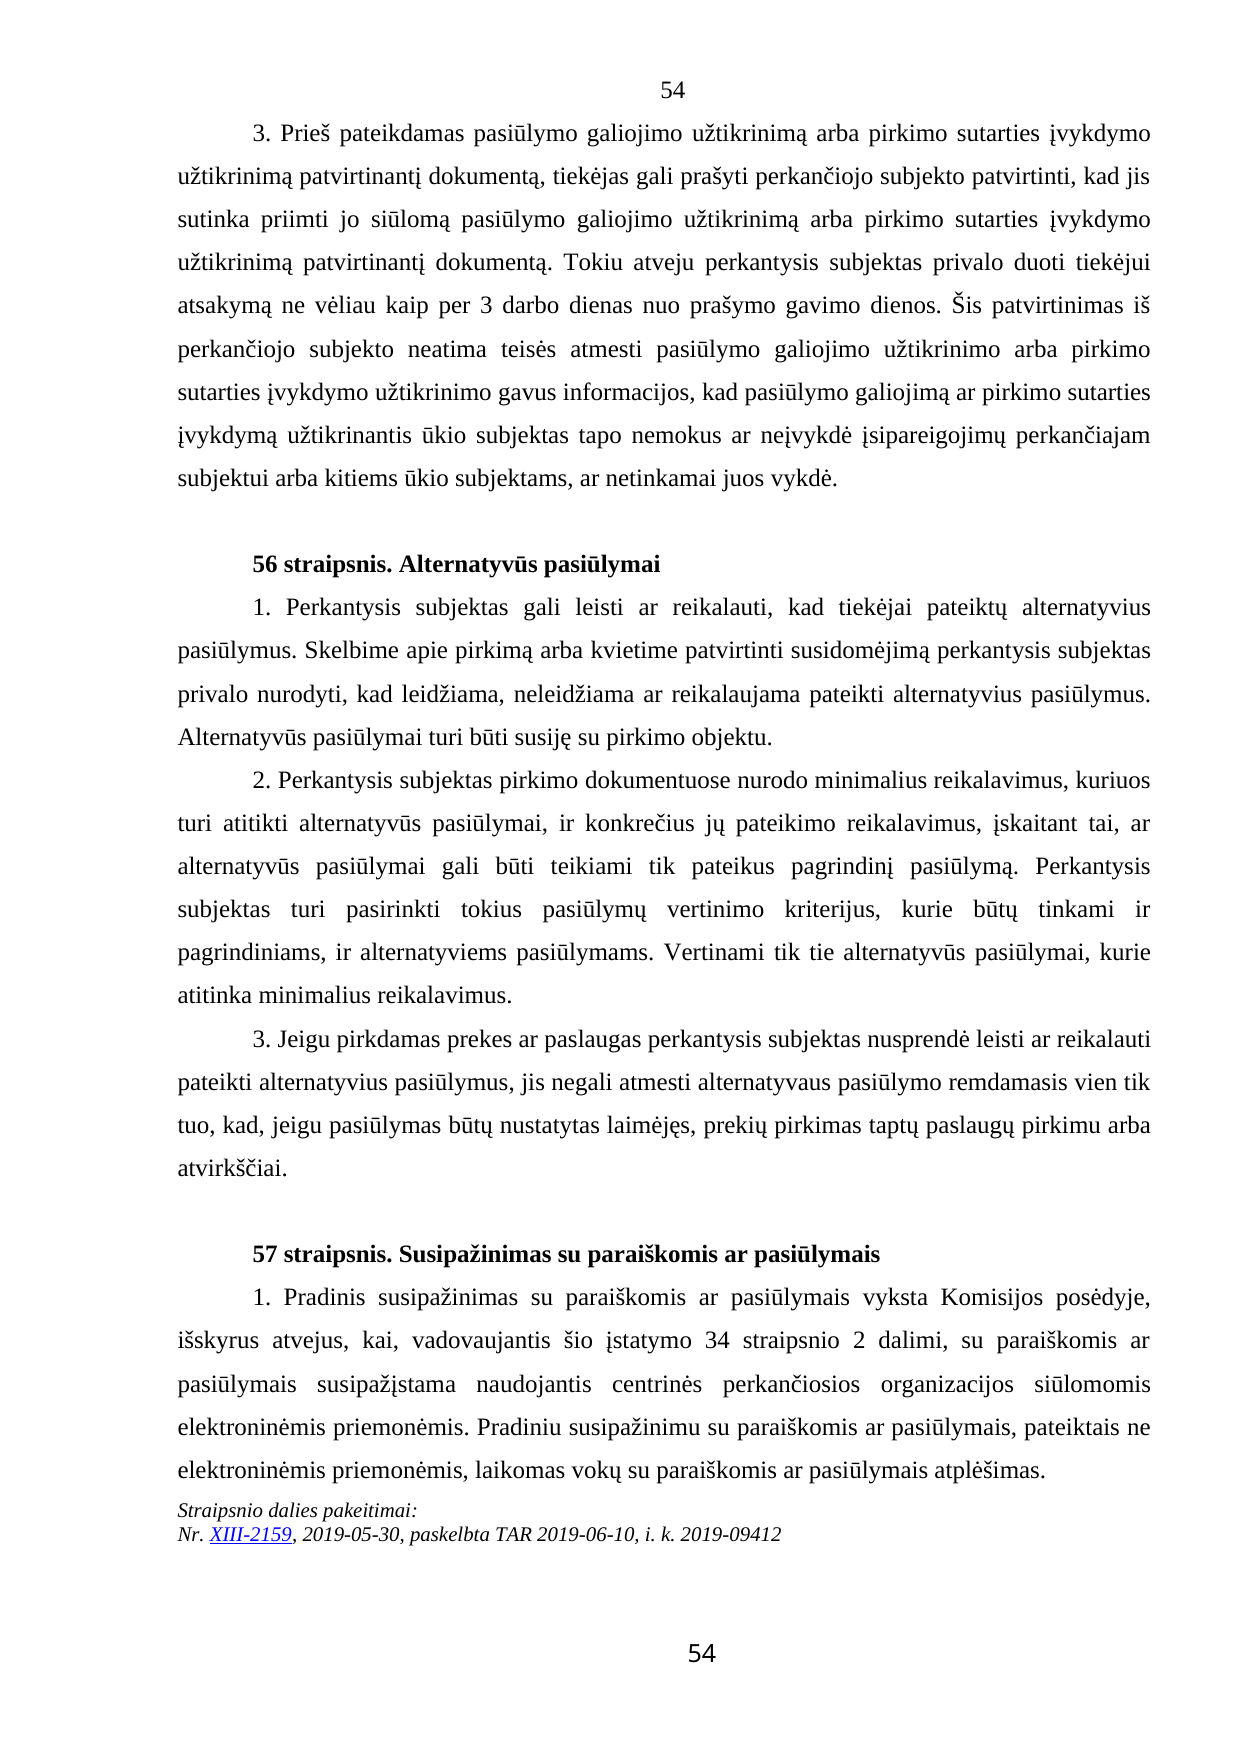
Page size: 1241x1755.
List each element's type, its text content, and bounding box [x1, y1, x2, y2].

text 1. Perkantysis subjektas gali leisti ar reikalauti, kad tiekėjai pateiktų alternatyvius pasiūlymus. Skelbime apie pirkimą arba kvietime patvirtinti susidomėjimą perkantysis subjektas privalo nurodyti, kad leidžiama, neleidžiama ar reikalaujama pateikti alternatyvius pasiūlymus. Alternatyvūs pasiūlymai turi būti susiję su pirkimo objektu. [177, 592, 1152, 751]
text 2. Perkantysis subjektas pirkimo dokumentuose nurodo minimalius reikalavimus, kuriuos turi atitikti alternatyvūs pasiūlymai, ir konkrečius jų pateikimo reikalavimus, įskaitant tai, ar alternatyvūs pasiūlymai gali būti teikiami tik pateikus pagrindinį pasiūlymą. Perkantysis subjektas turi pasirinkti tokius pasiūlymų vertinimo kriterijus, kurie būtų tinkami ir pagrindiniams, ir alternatyviems pasiūlymams. Vertinami tik tie alternatyvūs pasiūlymai, kurie atitinka minimalius reikalavimus. [177, 765, 1152, 1009]
text 3. Jeigu pirkdamas prekes ar paslaugas perkantysis subjektas nusprendė leisti ar reikalauti pateikti alternatyvius pasiūlymus, jis negali atmesti alternatyvaus pasiūlymo remdamasis vien tik tuo, kad, jeigu pasiūlymas būtų nustatytas laimėjęs, prekių pirkimas taptų paslaugų pirkimu arba atvirkščiai. [177, 1024, 1152, 1182]
text 56 straipsnis. Alternatyvūs pasiūlymai [177, 549, 1152, 578]
text Straipsnio dalies pakeitimai: [177, 1498, 1152, 1522]
text 57 straipsnis. Susipažinimas su paraiškomis ar pasiūlymais [177, 1239, 1152, 1268]
text Nr. XIII-2159, 2019-05-30, paskelbta TAR 2019-06-10, i. k. 2019-09412 [177, 1522, 1152, 1546]
text 1. Pradinis susipažinimas su paraiškomis ar pasiūlymais vyksta Komisijos posėdyje, išskyrus atvejus, kai, vadovaujantis šio įstatymo 34 straipsnio 2 dalimi, su paraiškomis ar pasiūlymais susipažįstama naudojantis centrinės perkančiosios organizacijos siūlomomis elektroninėmis priemonėmis. Pradiniu susipažinimu su paraiškomis ar pasiūlymais, pateiktais ne elektroninėmis priemonėmis, laikomas vokų su paraiškomis ar pasiūlymais atplėšimas. [177, 1282, 1152, 1484]
text 3. Prieš pateikdamas pasiūlymo galiojimo užtikrinimą arba pirkimo sutarties įvykdymo užtikrinimą patvirtinantį dokumentą, tiekėjas gali prašyti perkančiojo subjekto patvirtinti, kad jis sutinka priimti jo siūlomą pasiūlymo galiojimo užtikrinimą arba pirkimo sutarties įvykdymo užtikrinimą patvirtinantį dokumentą. Tokiu atveju perkantysis subjektas privalo duoti tiekėjui atsakymą ne vėliau kaip per 3 darbo dienas nuo prašymo gavimo dienos. Šis patvirtinimas iš perkančiojo subjekto neatima teisės atmesti pasiūlymo galiojimo užtikrinimo arba pirkimo sutarties įvykdymo užtikrinimo gavus informacijos, kad pasiūlymo galiojimą ar pirkimo sutarties įvykdymą užtikrinantis ūkio subjektas tapo nemokus ar neįvykdė įsipareigojimų perkančiajam subjektui arba kitiems ūkio subjektams, ar netinkamai juos vykdė. [177, 118, 1152, 492]
